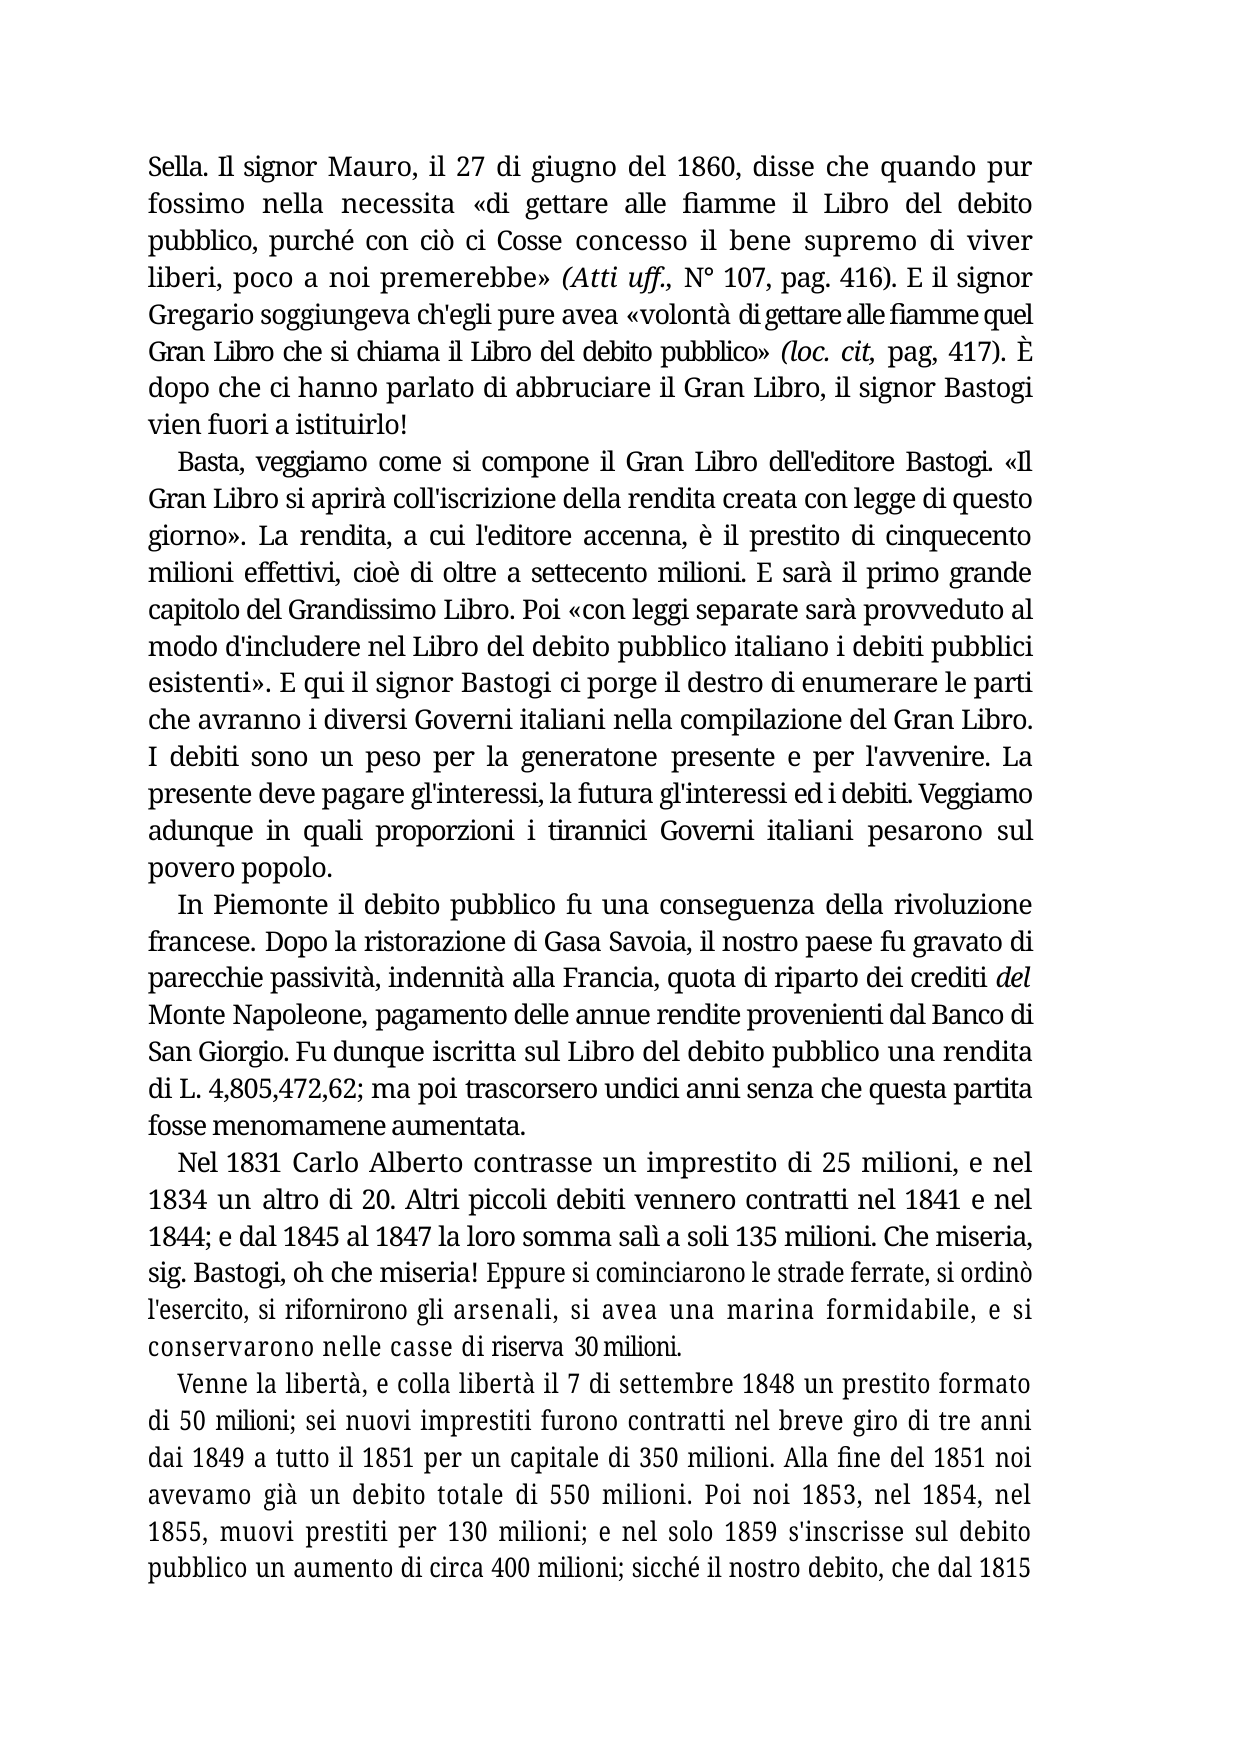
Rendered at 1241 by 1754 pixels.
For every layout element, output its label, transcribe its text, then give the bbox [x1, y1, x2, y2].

text Venne la libertà, e colla libertà il 7 di settembre 1848 un prestito formato di 50 milioni; sei nuovi imprestiti furono contratti nel breve giro di tre anni dai 1849 a tutto il 1851 per un capitale di 350 milioni. Alla fine del 1851 noi avevamo già un debito totale di 550 milioni. Poi noi 1853, nel 1854, nel 1855, muovi prestiti per 130 milioni; e nel solo 1859 s'inscrisse sul debito pubblico un aumento di circa 400 milioni; sicché il nostro debito, che dal 1815 [148, 1364, 1033, 1586]
text Nel 1831 Carlo Alberto contrasse un imprestito di 25 milioni, e nel 1834 un altro di 20. Altri piccoli debiti vennero contratti nel 1841 e nel 1844; e dal 1845 al 1847 la loro somma salì a soli 135 milioni. Che miseria, sig. Bastogi, oh che miseria! Eppure si cominciarono le strade ferrate, si ordinò l'esercito, si rifornirono gli arsenali, si avea una marina formidabile, e si conservarono nelle casse di riserva 30 milioni. [148, 1143, 1033, 1364]
text In Piemonte il debito pubblico fu una conseguenza della rivoluzione francese. Dopo la ristorazione di Gasa Savoia, il nostro paese fu gravato di parecchie passività, indennità alla Francia, quota di riparto dei crediti del Monte Napoleone, pagamento delle annue rendite provenienti dal Banco di San Giorgio. Fu dunque iscritta sul Libro del debito pubblico una rendita di L. 4,805,472,62; ma poi trascorsero undici anni senza che questa partita fosse menomamene aumentata. [148, 885, 1033, 1143]
text Sella. Il signor Mauro, il 27 di giugno del 1860, disse che quando pur fossimo nella necessita «di gettare alle fiamme il Libro del debito pubblico, purché con ciò ci Cosse concesso il bene supremo di viver liberi, poco a noi premerebbe» (Atti uff., N° 107, pag. 416). E il signor Gregario soggiungeva ch'egli pure avea «volontà di gettare alle fiamme quel Gran Libro che si chiama il Libro del debito pubblico» (loc. cit, pag, 417). È dopo che ci hanno parlato di abbruciare il Gran Libro, il signor Bastogi vien fuori a istituirlo! [148, 148, 1033, 443]
text Basta, veggiamo come si compone il Gran Libro dell'editore Bastogi. «Il Gran Libro si aprirà coll'iscrizione della rendita creata con legge di questo giorno». La rendita, a cui l'editore accenna, è il prestito di cinquecento milioni effettivi, cioè di oltre a settecento milioni. E sarà il primo grande capitolo del Grandissimo Libro. Poi «con leggi separate sarà provveduto al modo d'includere nel Libro del debito pubblico italiano i debiti pubblici esistenti». E qui il signor Bastogi ci porge il destro di enumerare le parti che avranno i diversi Governi italiani nella compilazione del Gran Libro. I debiti sono un peso per la generatone presente e per l'avvenire. La presente deve pagare gl'interessi, la futura gl'interessi ed i debiti. Veggiamo adunque in quali proporzioni i tirannici Governi italiani pesarono sul povero popolo. [148, 443, 1033, 885]
